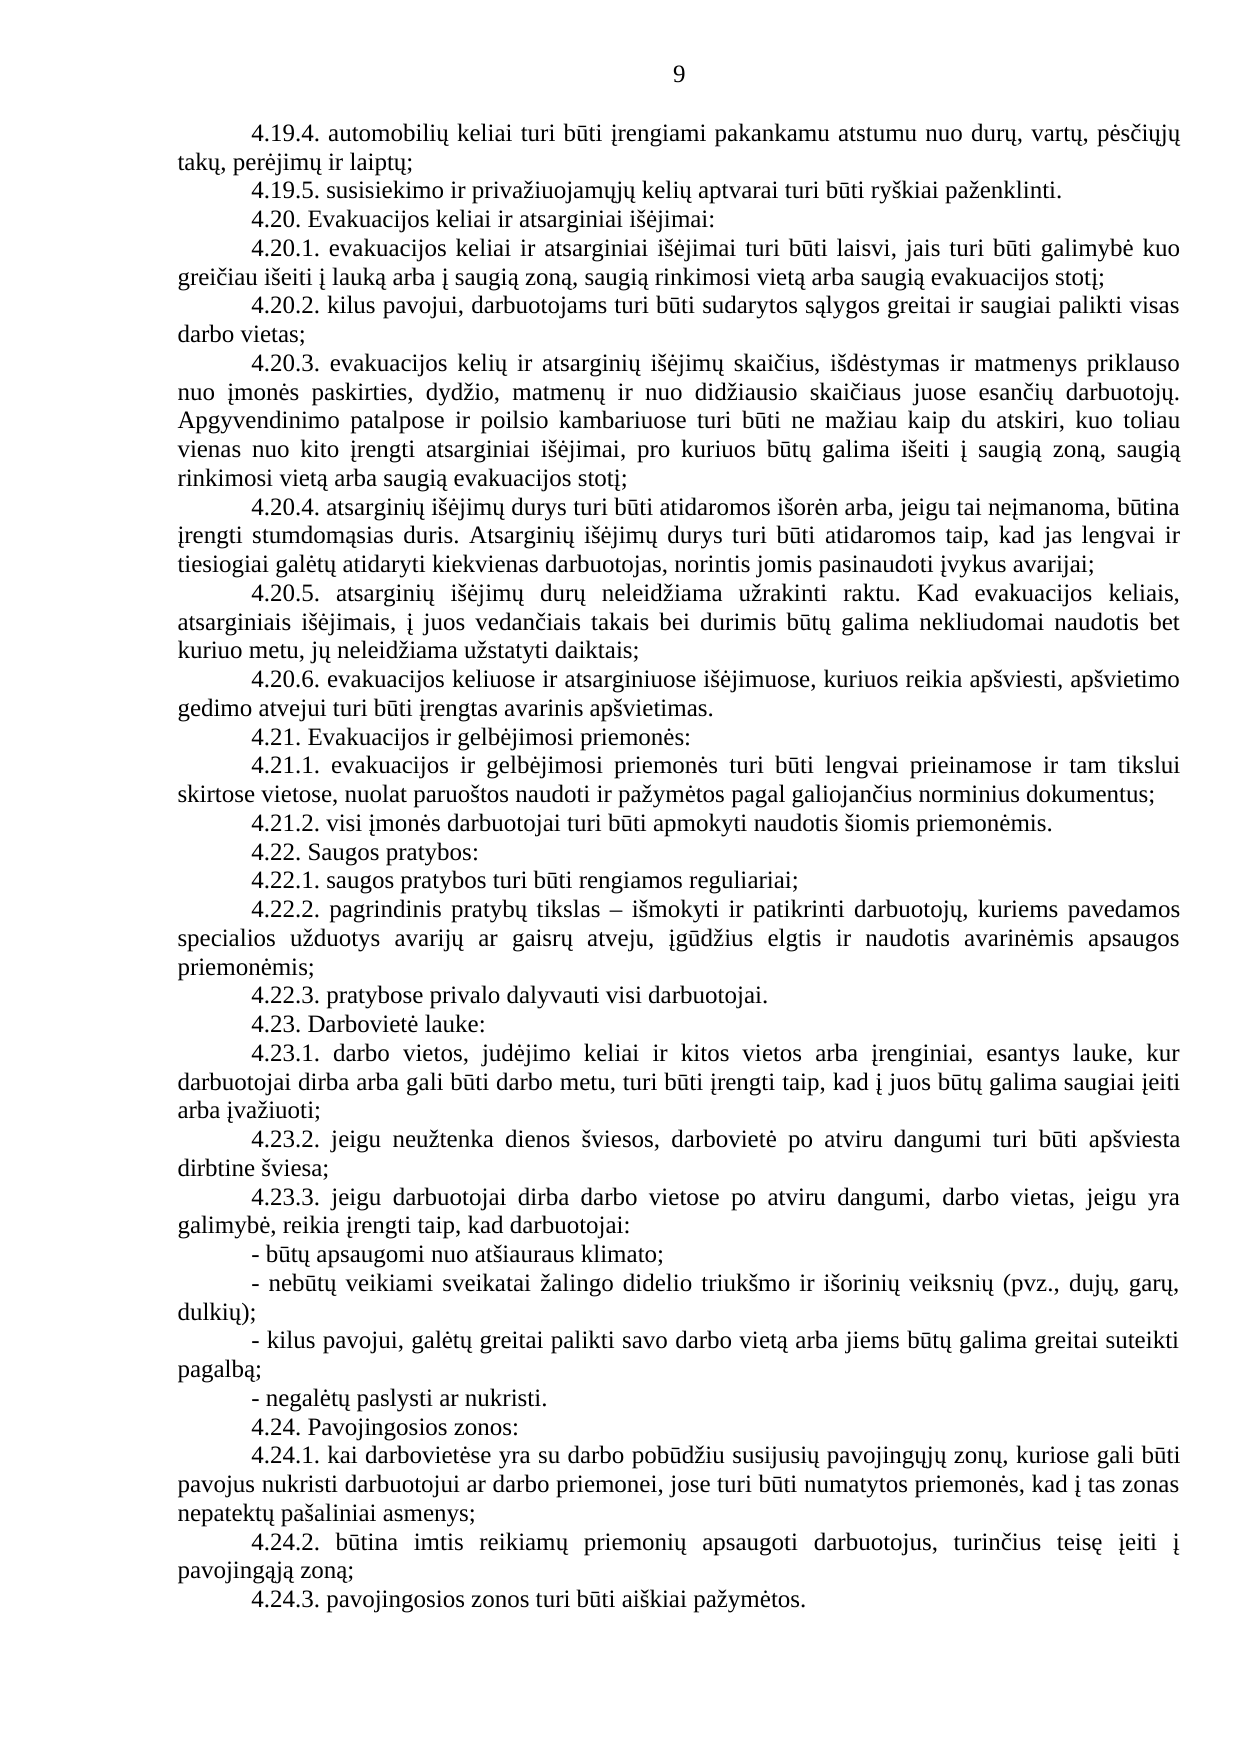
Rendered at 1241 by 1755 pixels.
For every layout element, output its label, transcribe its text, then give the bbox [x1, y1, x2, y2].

text 4.20.3. evakuacijos kelių ir atsarginių išėjimų skaičius, išdėstymas ir matmenys priklauso nuo įmonės paskirties, dydžio, matmenų ir nuo didžiausio skaičiaus juose esančių darbuotojų. Apgyvendinimo patalpose ir poilsio kambariuose turi būti ne mažiau kaip du atskiri, kuo toliau vienas nuo kito įrengti atsarginiai išėjimai, pro kuriuos būtų galima išeiti į saugią zoną, saugią rinkimosi vietą arba saugią evakuacijos stotį; [177, 348, 1181, 492]
text 4.24.3. pavojingosios zonos turi būti aiškiai pažymėtos. [177, 1584, 1181, 1613]
text 4.22. Saugos pratybos: [177, 837, 1181, 866]
text 4.20.5. atsarginių išėjimų durų neleidžiama užrakinti raktu. Kad evakuacijos keliais, atsarginiais išėjimais, į juos vedančiais takais bei durimis būtų galima nekliudomai naudotis bet kuriuo metu, jų neleidžiama užstatyti daiktais; [177, 578, 1181, 664]
text 4.20.4. atsarginių išėjimų durys turi būti atidaromos išorėn arba, jeigu tai neįmanoma, būtina įrengti stumdomąsias duris. Atsarginių išėjimų durys turi būti atidaromos taip, kad jas lengvai ir tiesiogiai galėtų atidaryti kiekvienas darbuotojas, norintis jomis pasinaudoti įvykus avarijai; [177, 492, 1181, 578]
text 4.20.6. evakuacijos keliuose ir atsarginiuose išėjimuose, kuriuos reikia apšviesti, apšvietimo gedimo atvejui turi būti įrengtas avarinis apšvietimas. [177, 664, 1181, 722]
text 4.19.4. automobilių keliai turi būti įrengiami pakankamu atstumu nuo durų, vartų, pėsčiųjų takų, perėjimų ir laiptų; [177, 118, 1181, 176]
text 4.22.1. saugos pratybos turi būti rengiamos reguliariai; [177, 866, 1181, 894]
text 4.21.2. visi įmonės darbuotojai turi būti apmokyti naudotis šiomis priemonėmis. [177, 808, 1181, 837]
text 4.20.1. evakuacijos keliai ir atsarginiai išėjimai turi būti laisvi, jais turi būti galimybė kuo greičiau išeiti į lauką arba į saugią zoną, saugią rinkimosi vietą arba saugią evakuacijos stotį; [177, 233, 1181, 291]
text 4.24. Pavojingosios zonos: [177, 1412, 1181, 1441]
text 4.20.2. kilus pavojui, darbuotojams turi būti sudarytos sąlygos greitai ir saugiai palikti visas darbo vietas; [177, 291, 1181, 348]
text 4.20. Evakuacijos keliai ir atsarginiai išėjimai: [177, 204, 1181, 233]
text 4.23.3. jeigu darbuotojai dirba darbo vietose po atviru dangumi, darbo vietas, jeigu yra galimybė, reikia įrengti taip, kad darbuotojai: [177, 1182, 1181, 1239]
text 4.24.2. būtina imtis reikiamų priemonių apsaugoti darbuotojus, turinčius teisę įeiti į pavojingąją zoną; [177, 1527, 1181, 1584]
text 4.21. Evakuacijos ir gelbėjimosi priemonės: [177, 722, 1181, 751]
text 4.23.2. jeigu neužtenka dienos šviesos, darbovietė po atviru dangumi turi būti apšviesta dirbtine šviesa; [177, 1124, 1181, 1182]
text - nebūtų veikiami sveikatai žalingo didelio triukšmo ir išorinių veiksnių (pvz., dujų, garų, dulkių); [177, 1268, 1181, 1326]
text 4.24.1. kai darbovietėse yra su darbo pobūdžiu susijusių pavojingųjų zonų, kuriose gali būti pavojus nukristi darbuotojui ar darbo priemonei, jose turi būti numatytos priemonės, kad į tas zonas nepatektų pašaliniai asmenys; [177, 1441, 1181, 1527]
text 4.23.1. darbo vietos, judėjimo keliai ir kitos vietos arba įrenginiai, esantys lauke, kur darbuotojai dirba arba gali būti darbo metu, turi būti įrengti taip, kad į juos būtų galima saugiai įeiti arba įvažiuoti; [177, 1038, 1181, 1124]
text 4.19.5. susisiekimo ir privažiuojamųjų kelių aptvarai turi būti ryškiai paženklinti. [177, 176, 1181, 204]
text - kilus pavojui, galėtų greitai palikti savo darbo vietą arba jiems būtų galima greitai suteikti pagalbą; [177, 1326, 1181, 1383]
text 4.22.2. pagrindinis pratybų tikslas – išmokyti ir patikrinti darbuotojų, kuriems pavedamos specialios užduotys avarijų ar gaisrų atveju, įgūdžius elgtis ir naudotis avarinėmis apsaugos priemonėmis; [177, 894, 1181, 981]
text 4.23. Darbovietė lauke: [177, 1009, 1181, 1038]
text - negalėtų paslysti ar nukristi. [177, 1383, 1181, 1412]
text - būtų apsaugomi nuo atšiauraus klimato; [177, 1239, 1181, 1268]
text 4.22.3. pratybose privalo dalyvauti visi darbuotojai. [177, 981, 1181, 1009]
text 4.21.1. evakuacijos ir gelbėjimosi priemonės turi būti lengvai prieinamose ir tam tikslui skirtose vietose, nuolat paruoštos naudoti ir pažymėtos pagal galiojančius norminius dokumentus; [177, 751, 1181, 808]
